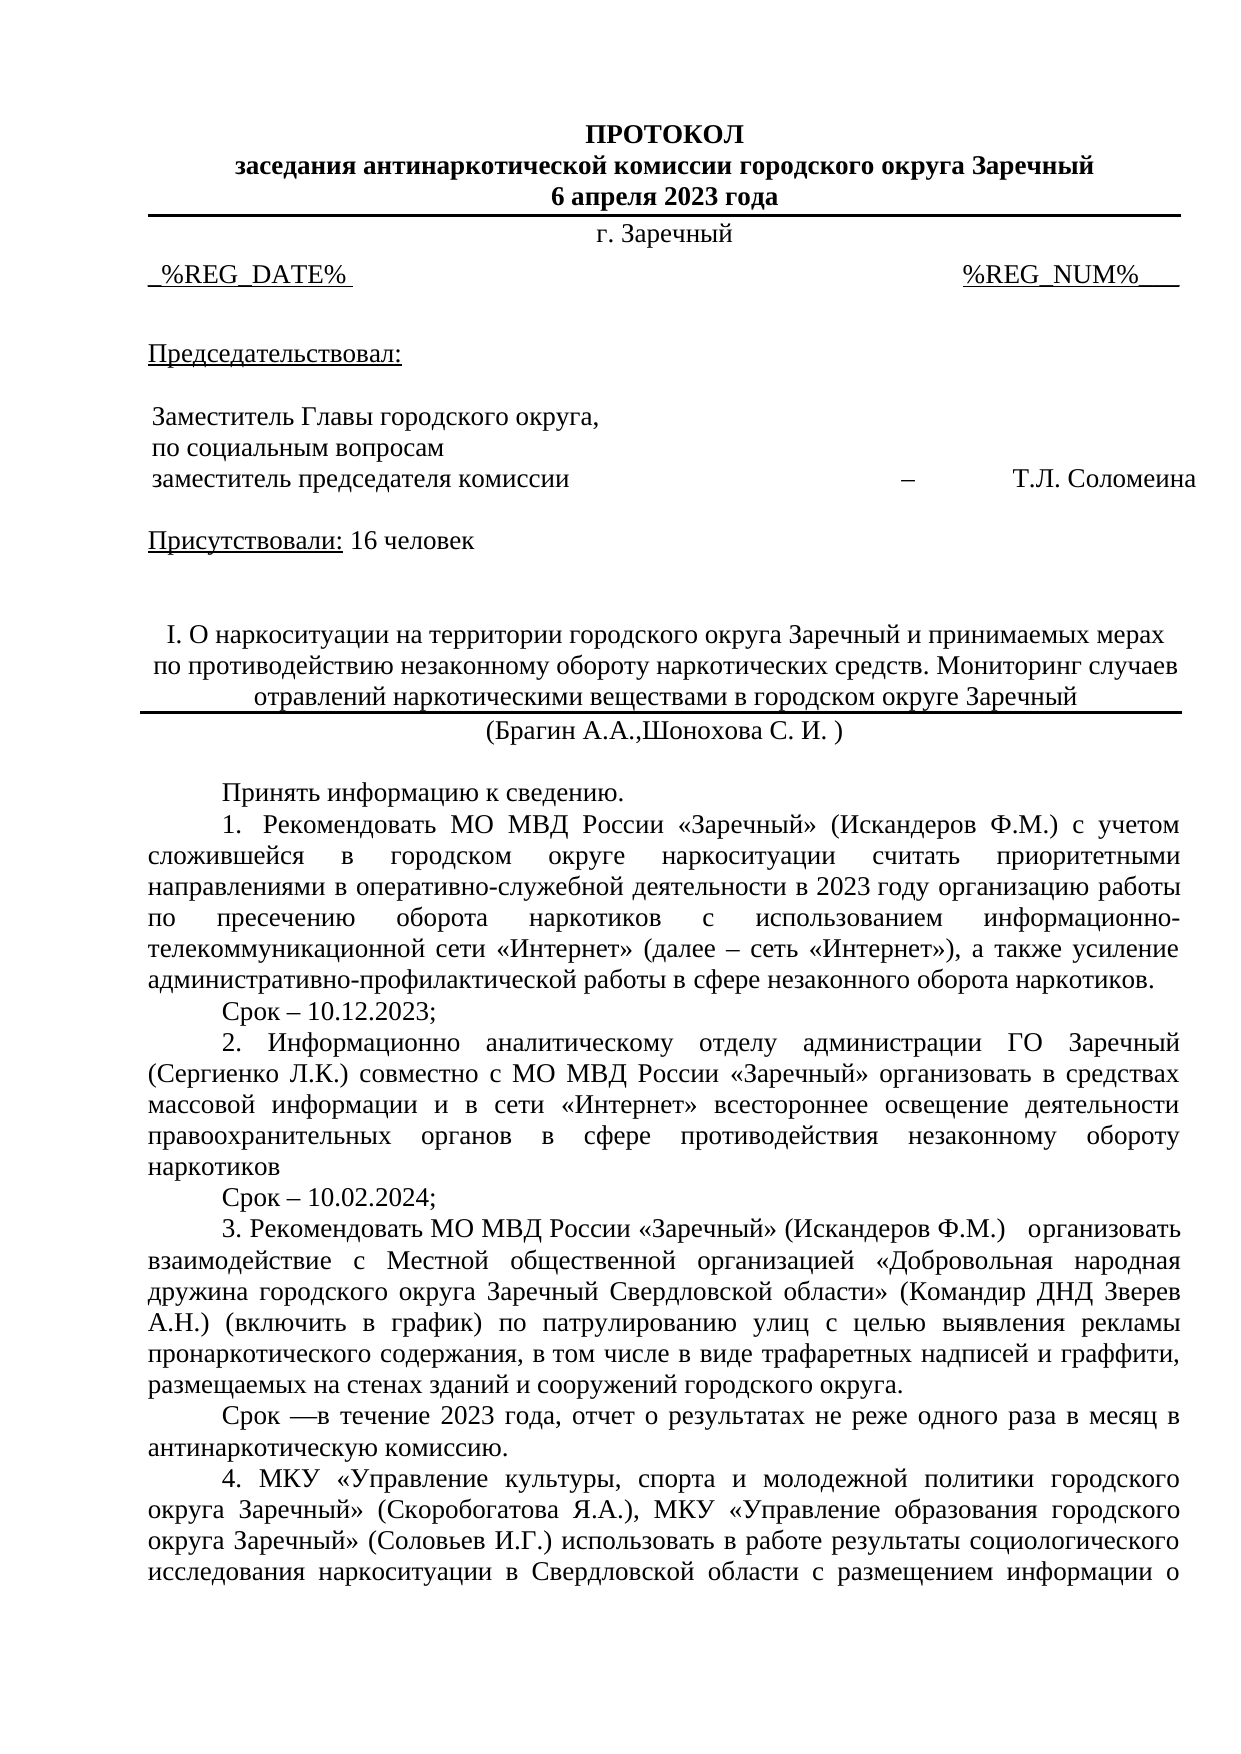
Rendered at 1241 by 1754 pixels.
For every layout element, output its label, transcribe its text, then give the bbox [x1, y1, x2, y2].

table_header I. О наркоситуации на территории городского округа Заречный и принимаемых мерах по противодействию незаконному обороту наркотических средств. Мониторинг случаев отравлений наркотическими веществами в городском округе Заречный [140, 618, 1182, 711]
text 1. Рекомендовать МО МВД России «Заречный» (Искандеров Ф.М.) с учетом сложившейся в городском округе наркоситуации считать приоритетными направлениями в оперативно-служебной деятельности в 2023 году организацию работы по пресечению оборота наркотиков с использованием информационно-телекоммуникационной сети «Интернет» (далее – сеть «Интернет»), а также усиление административно-профилактической работы в сфере незаконного оборота наркотиков. [148, 808, 1181, 994]
text заседания антинаркотической комиссии городского округа Заречный [148, 149, 1181, 180]
table_header Т.Л. Соломеина [926, 400, 1207, 493]
text 6 апреля 2023 года [148, 180, 1181, 214]
text (Брагин А.А.,Шонохова С. И. ) [148, 714, 1181, 745]
table_header Заместитель Главы городского округа, по социальным вопросам заместитель председателя комиссии [151, 400, 890, 493]
text г. Заречный [148, 217, 1181, 248]
text 2. Информационно аналитическому отделу администрации ГО Заречный (Сергиенко Л.К.) совместно с МО МВД России «Заречный» организовать в средствах массовой информации и в сети «Интернет» всестороннее освещение деятельности правоохранительных органов в сфере противодействия незаконному обороту наркотиков [148, 1026, 1181, 1181]
text ПРОТОКОЛ [148, 118, 1181, 149]
table_header – [890, 400, 926, 493]
text Срок – 10.02.2024; [148, 1181, 1181, 1213]
text _%REG_DATE% %REG_NUM%___ [148, 258, 1181, 290]
text Принять информацию к сведению. [148, 777, 1181, 808]
text Присутствовали: 16 человек [148, 524, 1181, 555]
text 4. МКУ «Управление культуры, спорта и молодежной политики городского округа Заречный» (Скоробогатова Я.А.), МКУ «Управление образования городского округа Заречный» (Соловьев И.Г.) использовать в работе результаты социологического исследования наркоситуации в Свердловской области с размещением информации о [148, 1462, 1181, 1586]
text Срок – 10.12.2023; [148, 994, 1181, 1026]
text 3. Рекомендовать МО МВД России «Заречный» (Искандеров Ф.М.) организовать взаимодействие с Местной общественной организацией «Добровольная народная дружина городского округа Заречный Свердловской области» (Командир ДНД Зверев А.Н.) (включить в график) по патрулированию улиц с целью выявления рекламы пронаркотического содержания, в том числе в виде трафаретных надписей и граффити, размещаемых на стенах зданий и сооружений городского округа. [148, 1213, 1181, 1399]
text Срок —в течение 2023 года, отчет о результатах не реже одного раза в месяц в антинаркотическую комиссию. [148, 1399, 1181, 1462]
text Председательствовал: [148, 337, 1181, 368]
